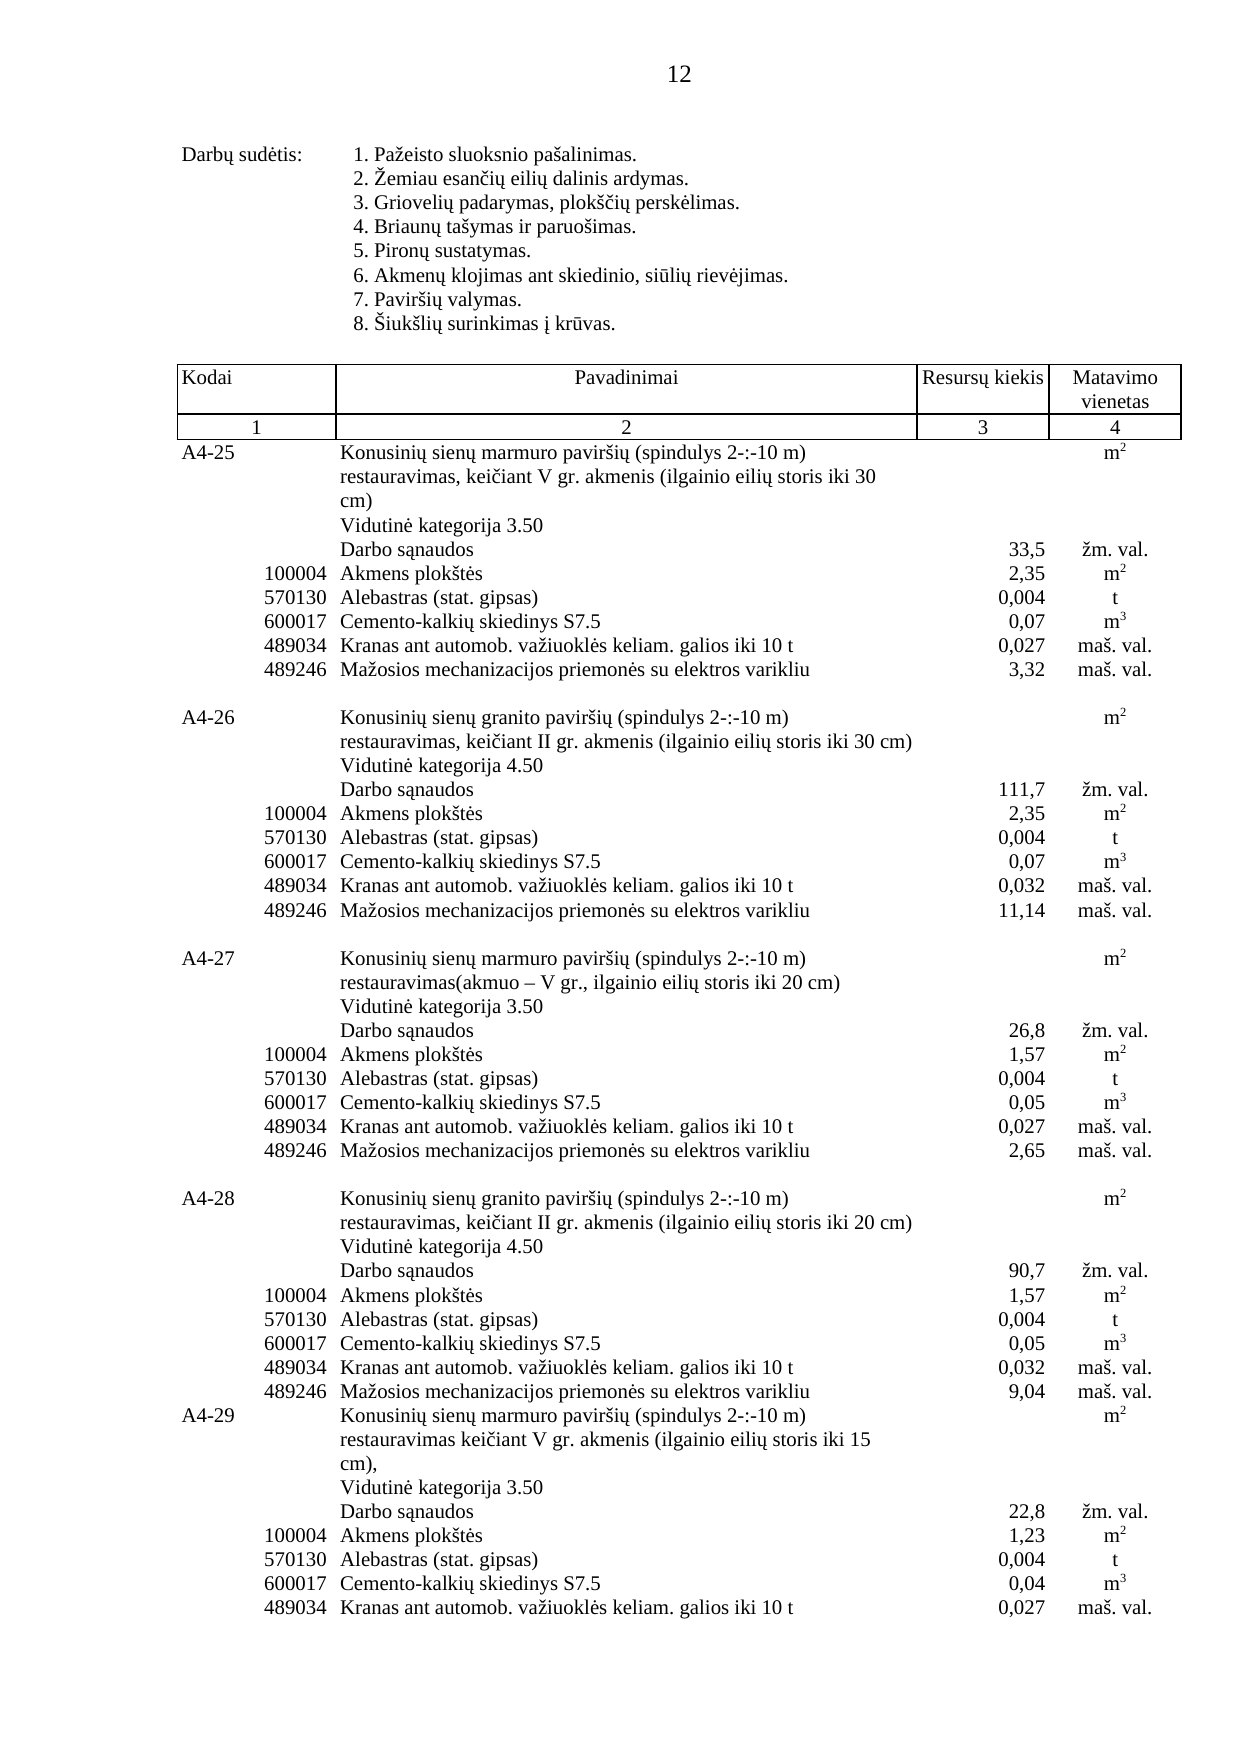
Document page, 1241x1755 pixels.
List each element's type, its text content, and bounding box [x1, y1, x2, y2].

table_cell m3 [1049, 849, 1053, 873]
table_cell [1049, 1475, 1053, 1499]
table_cell A4-29 [177, 1403, 336, 1475]
table_cell [332, 681, 336, 705]
table_cell 2,65 [917, 1138, 921, 1162]
table_cell [917, 440, 1049, 512]
table_cell m2 [1177, 1283, 1181, 1307]
table_cell [913, 1162, 917, 1186]
table_cell [332, 537, 336, 561]
table_cell [913, 922, 917, 946]
table_cell [332, 1499, 336, 1523]
table_cell [917, 1234, 921, 1258]
table_cell m3 [1049, 1090, 1053, 1114]
table_cell [336, 922, 340, 946]
table_cell m2 [1049, 946, 1181, 994]
table_cell m2 [1049, 1186, 1181, 1234]
table_cell t [1177, 825, 1181, 849]
table_cell [1177, 922, 1181, 946]
table_cell 0,04 [1045, 1571, 1049, 1595]
table_cell A4-28 [177, 1186, 336, 1234]
table_cell [177, 537, 181, 561]
table_cell m2 [1177, 1523, 1181, 1547]
table_cell 0,07 [1045, 849, 1049, 873]
table_cell [177, 1259, 181, 1282]
table_cell 9,04 [917, 1379, 921, 1403]
table_cell [177, 190, 181, 214]
table_cell [917, 513, 921, 537]
table_cell m2 [1049, 1283, 1053, 1307]
table_cell [177, 1018, 181, 1042]
table_cell m2 [1177, 801, 1181, 825]
table_cell [1177, 1162, 1181, 1186]
table_cell 2,35 [917, 801, 921, 825]
table_cell t [1049, 1547, 1053, 1571]
table_cell [1177, 118, 1181, 142]
table_cell 0,07 [917, 609, 921, 633]
table_cell [1177, 681, 1181, 705]
table_cell m2 [1049, 705, 1181, 753]
table_cell 2,35 [1045, 801, 1049, 825]
table_cell [1177, 1475, 1181, 1499]
table_cell [345, 239, 349, 262]
table_cell m2 [1049, 1403, 1181, 1475]
table_cell 2,35 [1045, 561, 1049, 585]
table_cell m2 [1049, 561, 1053, 585]
table_cell [332, 753, 336, 777]
table_cell [1049, 1234, 1053, 1258]
table_cell [177, 263, 181, 287]
table_header Kodai [178, 365, 335, 413]
table_cell [917, 753, 921, 777]
table_cell [1045, 681, 1049, 705]
table_cell [332, 1162, 336, 1186]
table_cell [913, 681, 917, 705]
table_cell [917, 922, 921, 946]
table_cell 26,8 [1045, 1018, 1049, 1042]
table_cell 0,04 [917, 1571, 921, 1595]
table_cell m2 [1049, 1042, 1053, 1066]
table_cell [177, 922, 181, 946]
table_cell [1177, 513, 1181, 537]
table_cell 1,57 [1045, 1042, 1049, 1066]
table_cell m3 [1177, 1331, 1181, 1355]
table_cell t [1049, 585, 1053, 609]
table_cell t [1177, 1547, 1181, 1571]
table_cell [336, 1162, 340, 1186]
table_cell 1,57 [917, 1283, 921, 1307]
table_cell [177, 513, 181, 537]
table_cell [177, 681, 181, 705]
table_cell m3 [1049, 609, 1053, 633]
table_cell [1045, 922, 1049, 946]
table_cell [332, 1475, 336, 1499]
table_cell m3 [1177, 1090, 1181, 1114]
table_cell m2 [1177, 561, 1181, 585]
table_cell A4-25 [177, 440, 336, 512]
table_cell m3 [1177, 849, 1181, 873]
table_cell [1045, 1234, 1049, 1258]
table_cell m3 [1177, 609, 1181, 633]
table_cell 0,07 [917, 849, 921, 873]
table_cell [917, 1162, 921, 1186]
table_cell 0,05 [1045, 1331, 1049, 1355]
table_cell 90,7 [917, 1259, 921, 1282]
table_cell 33,5 [1045, 537, 1049, 561]
table_cell [1045, 994, 1049, 1018]
table_cell [345, 287, 349, 311]
table_cell [1049, 681, 1053, 705]
table_cell m3 [1049, 1571, 1053, 1595]
table_cell 26,8 [917, 1018, 921, 1042]
table_cell [177, 777, 181, 801]
table_cell 0,07 [1045, 609, 1049, 633]
table_cell 0,05 [917, 1331, 921, 1355]
table_cell m2 [1177, 1042, 1181, 1066]
table_cell t [1177, 1066, 1181, 1090]
table_cell [1049, 513, 1053, 537]
table_cell [1045, 753, 1049, 777]
table_cell 9,04 [1045, 1379, 1049, 1403]
table_cell [177, 1499, 181, 1523]
table_cell [332, 1234, 336, 1258]
table_cell 1,57 [1045, 1283, 1049, 1307]
table_header Resursų kiekis [918, 365, 1048, 413]
table_cell [345, 311, 349, 335]
table_cell 2,35 [917, 561, 921, 585]
table_cell 0,05 [1045, 1090, 1049, 1114]
table_cell [177, 753, 181, 777]
table_cell [917, 946, 1049, 994]
table_cell [1177, 1234, 1181, 1258]
table_cell A4-26 [177, 705, 336, 753]
table_cell [917, 681, 921, 705]
table_cell [345, 190, 349, 214]
table_cell t [1049, 825, 1053, 849]
table_cell [332, 994, 336, 1018]
table_cell m3 [1049, 1331, 1053, 1355]
table_cell [177, 1234, 181, 1258]
table_cell [345, 214, 349, 238]
table_cell [332, 1018, 336, 1042]
table_cell [332, 513, 336, 537]
table_cell 0,05 [917, 1090, 921, 1114]
table_cell 22,8 [1045, 1499, 1049, 1523]
table_cell [917, 1403, 1049, 1475]
table_cell [1045, 513, 1049, 537]
table_cell [177, 994, 181, 1018]
table_cell [177, 118, 181, 142]
table_cell t [1049, 1066, 1053, 1090]
table_cell [345, 263, 349, 287]
table_cell [1177, 994, 1181, 1018]
table_cell 90,7 [1045, 1259, 1049, 1282]
table_cell 1,23 [1045, 1523, 1049, 1547]
table_cell 1,23 [917, 1523, 921, 1547]
table_cell [345, 118, 349, 142]
table_cell [917, 1186, 1049, 1234]
table_cell m2 [1049, 440, 1181, 512]
table_cell [1045, 1475, 1049, 1499]
table_cell t [1177, 1307, 1181, 1331]
table_cell 33,5 [917, 537, 921, 561]
table_cell [1049, 994, 1053, 1018]
table_cell [917, 705, 1049, 753]
table_cell m3 [1177, 1571, 1181, 1595]
table_cell [177, 311, 181, 335]
table_cell [332, 922, 336, 946]
table_cell [332, 777, 336, 801]
table_cell [1177, 753, 1181, 777]
table_cell [1049, 1162, 1053, 1186]
table_cell [345, 166, 349, 190]
table_cell 3,32 [1045, 657, 1049, 681]
table_cell [177, 214, 181, 238]
table_cell 2,65 [1045, 1138, 1049, 1162]
table_cell [1045, 1162, 1049, 1186]
table_cell [177, 239, 181, 262]
table_cell A4-27 [177, 946, 336, 994]
table_cell t [1049, 1307, 1053, 1331]
table_cell [336, 681, 340, 705]
table_cell [917, 1475, 921, 1499]
table_cell t [1177, 585, 1181, 609]
table_cell [332, 1259, 336, 1282]
table_cell m2 [1049, 801, 1053, 825]
table_cell [917, 994, 921, 1018]
table_cell [349, 118, 353, 142]
table_cell [177, 166, 181, 190]
table_cell 1,57 [917, 1042, 921, 1066]
table_cell [1049, 922, 1053, 946]
table_cell [177, 1162, 181, 1186]
table_header Pavadinimai [337, 365, 916, 413]
table_cell [1049, 753, 1053, 777]
table_cell 3,32 [917, 657, 921, 681]
table_cell m2 [1049, 1523, 1053, 1547]
table_cell [177, 287, 181, 311]
table_cell [177, 1475, 181, 1499]
table_cell 22,8 [917, 1499, 921, 1523]
